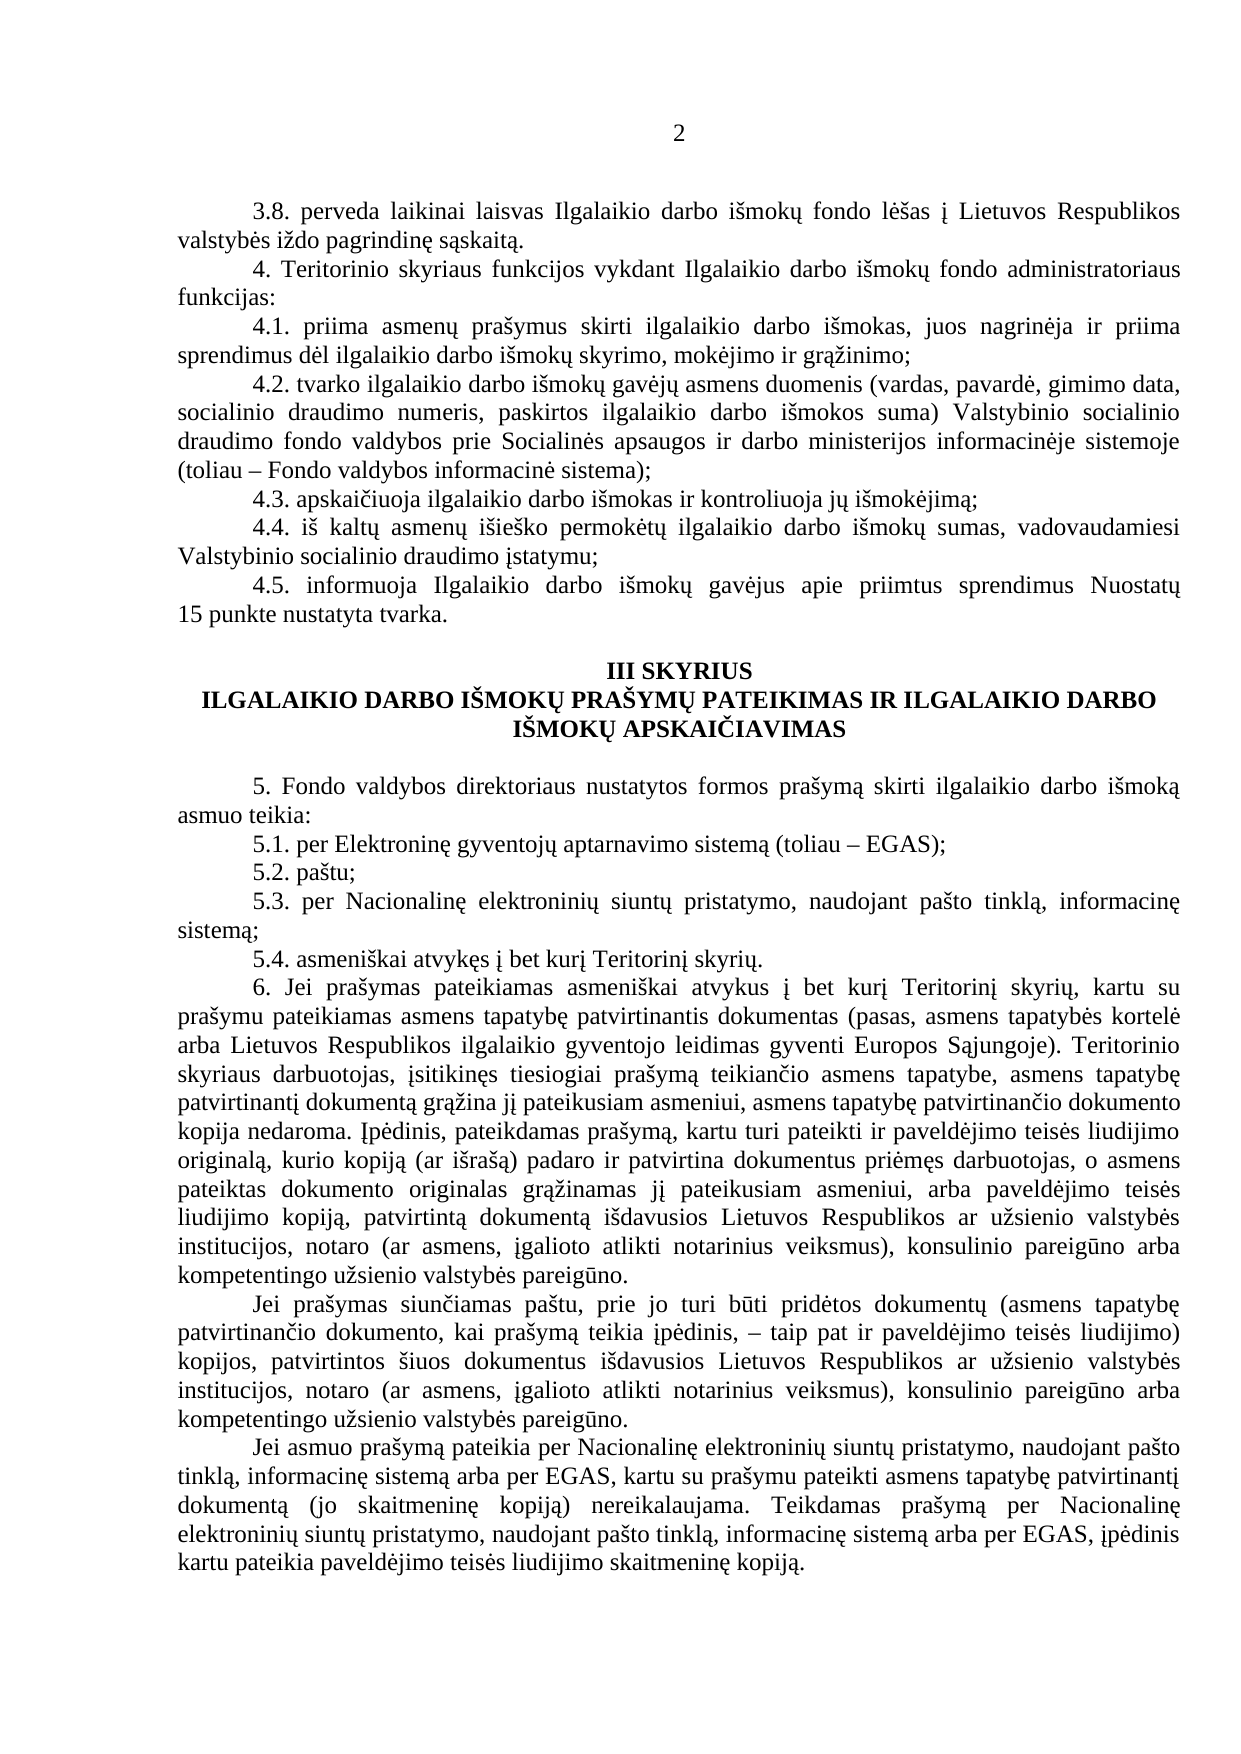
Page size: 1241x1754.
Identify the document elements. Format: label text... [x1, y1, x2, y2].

text 4.2. tvarko ilgalaikio darbo išmokų gavėjų asmens duomenis (vardas, pavardė, gimimo data, socialinio draudimo numeris, paskirtos ilgalaikio darbo išmokos suma) Valstybinio socialinio draudimo fondo valdybos prie Socialinės apsaugos ir darbo ministerijos informacinėje sistemoje (toliau – Fondo valdybos informacinė sistema); [177, 369, 1181, 484]
text 4.1. priima asmenų prašymus skirti ilgalaikio darbo išmokas, juos nagrinėja ir priima sprendimus dėl ilgalaikio darbo išmokų skyrimo, mokėjimo ir grąžinimo; [177, 311, 1181, 369]
text 5.4. asmeniškai atvykęs į bet kurį Teritorinį skyrių. [177, 944, 1181, 972]
text 5.2. paštu; [177, 857, 1181, 886]
text 5. Fondo valdybos direktoriaus nustatytos formos prašymą skirti ilgalaikio darbo išmoką asmuo teikia: [177, 771, 1181, 829]
text ILGALAIKIO DARBO IŠMOKŲ PRAŠYMŲ PATEIKIMAS ir IlgaLaikio darbo išmokų apskaičiavimas [177, 685, 1181, 742]
text 4.4. iš kaltų asmenų išieško permokėtų ilgalaikio darbo išmokų sumas, vadovaudamiesi Valstybinio socialinio draudimo įstatymu; [177, 512, 1181, 570]
text 6. Jei prašymas pateikiamas asmeniškai atvykus į bet kurį Teritorinį skyrių, kartu su prašymu pateikiamas asmens tapatybę patvirtinantis dokumentas (pasas, asmens tapatybės kortelė arba Lietuvos Respublikos ilgalaikio gyventojo leidimas gyventi Europos Sąjungoje). Teritorinio skyriaus darbuotojas, įsitikinęs tiesiogiai prašymą teikiančio asmens tapatybe, asmens tapatybę patvirtinantį dokumentą grąžina jį pateikusiam asmeniui, asmens tapatybę patvirtinančio dokumento kopija nedaroma. Įpėdinis, pateikdamas prašymą, kartu turi pateikti ir paveldėjimo teisės liudijimo originalą, kurio kopiją (ar išrašą) padaro ir patvirtina dokumentus priėmęs darbuotojas, o asmens pateiktas dokumento originalas grąžinamas jį pateikusiam asmeniui, arba paveldėjimo teisės liudijimo kopiją, patvirtintą dokumentą išdavusios Lietuvos Respublikos ar užsienio valstybės institucijos, notaro (ar asmens, įgalioto atlikti notarinius veiksmus), konsulinio pareigūno arba kompetentingo užsienio valstybės pareigūno. [177, 972, 1181, 1289]
text 4.5. informuoja Ilgalaikio darbo išmokų gavėjus apie priimtus sprendimus Nuostatų 15 punkte nustatyta tvarka. [177, 570, 1181, 627]
text 3.8. perveda laikinai laisvas Ilgalaikio darbo išmokų fondo lėšas į Lietuvos Respublikos valstybės iždo pagrindinę sąskaitą. [177, 196, 1181, 254]
text III skyrius [177, 656, 1181, 685]
text 5.3. per Nacionalinę elektroninių siuntų pristatymo, naudojant pašto tinklą, informacinę sistemą; [177, 886, 1181, 944]
text 5.1. per Elektroninę gyventojų aptarnavimo sistemą (toliau – EGAS); [177, 829, 1181, 857]
text 4.3. apskaičiuoja ilgalaikio darbo išmokas ir kontroliuoja jų išmokėjimą; [177, 484, 1181, 512]
text 4. Teritorinio skyriaus funkcijos vykdant Ilgalaikio darbo išmokų fondo administratoriaus funkcijas: [177, 254, 1181, 311]
text Jei prašymas siunčiamas paštu, prie jo turi būti pridėtos dokumentų (asmens tapatybę patvirtinančio dokumento, kai prašymą teikia įpėdinis, – taip pat ir paveldėjimo teisės liudijimo) kopijos, patvirtintos šiuos dokumentus išdavusios Lietuvos Respublikos ar užsienio valstybės institucijos, notaro (ar asmens, įgalioto atlikti notarinius veiksmus), konsulinio pareigūno arba kompetentingo užsienio valstybės pareigūno. [177, 1289, 1181, 1432]
text Jei asmuo prašymą pateikia per Nacionalinę elektroninių siuntų pristatymo, naudojant pašto tinklą, informacinę sistemą arba per EGAS, kartu su prašymu pateikti asmens tapatybę patvirtinantį dokumentą (jo skaitmeninę kopiją) nereikalaujama. Teikdamas prašymą per Nacionalinę elektroninių siuntų pristatymo, naudojant pašto tinklą, informacinę sistemą arba per EGAS, įpėdinis kartu pateikia paveldėjimo teisės liudijimo skaitmeninę kopiją. [177, 1432, 1181, 1576]
